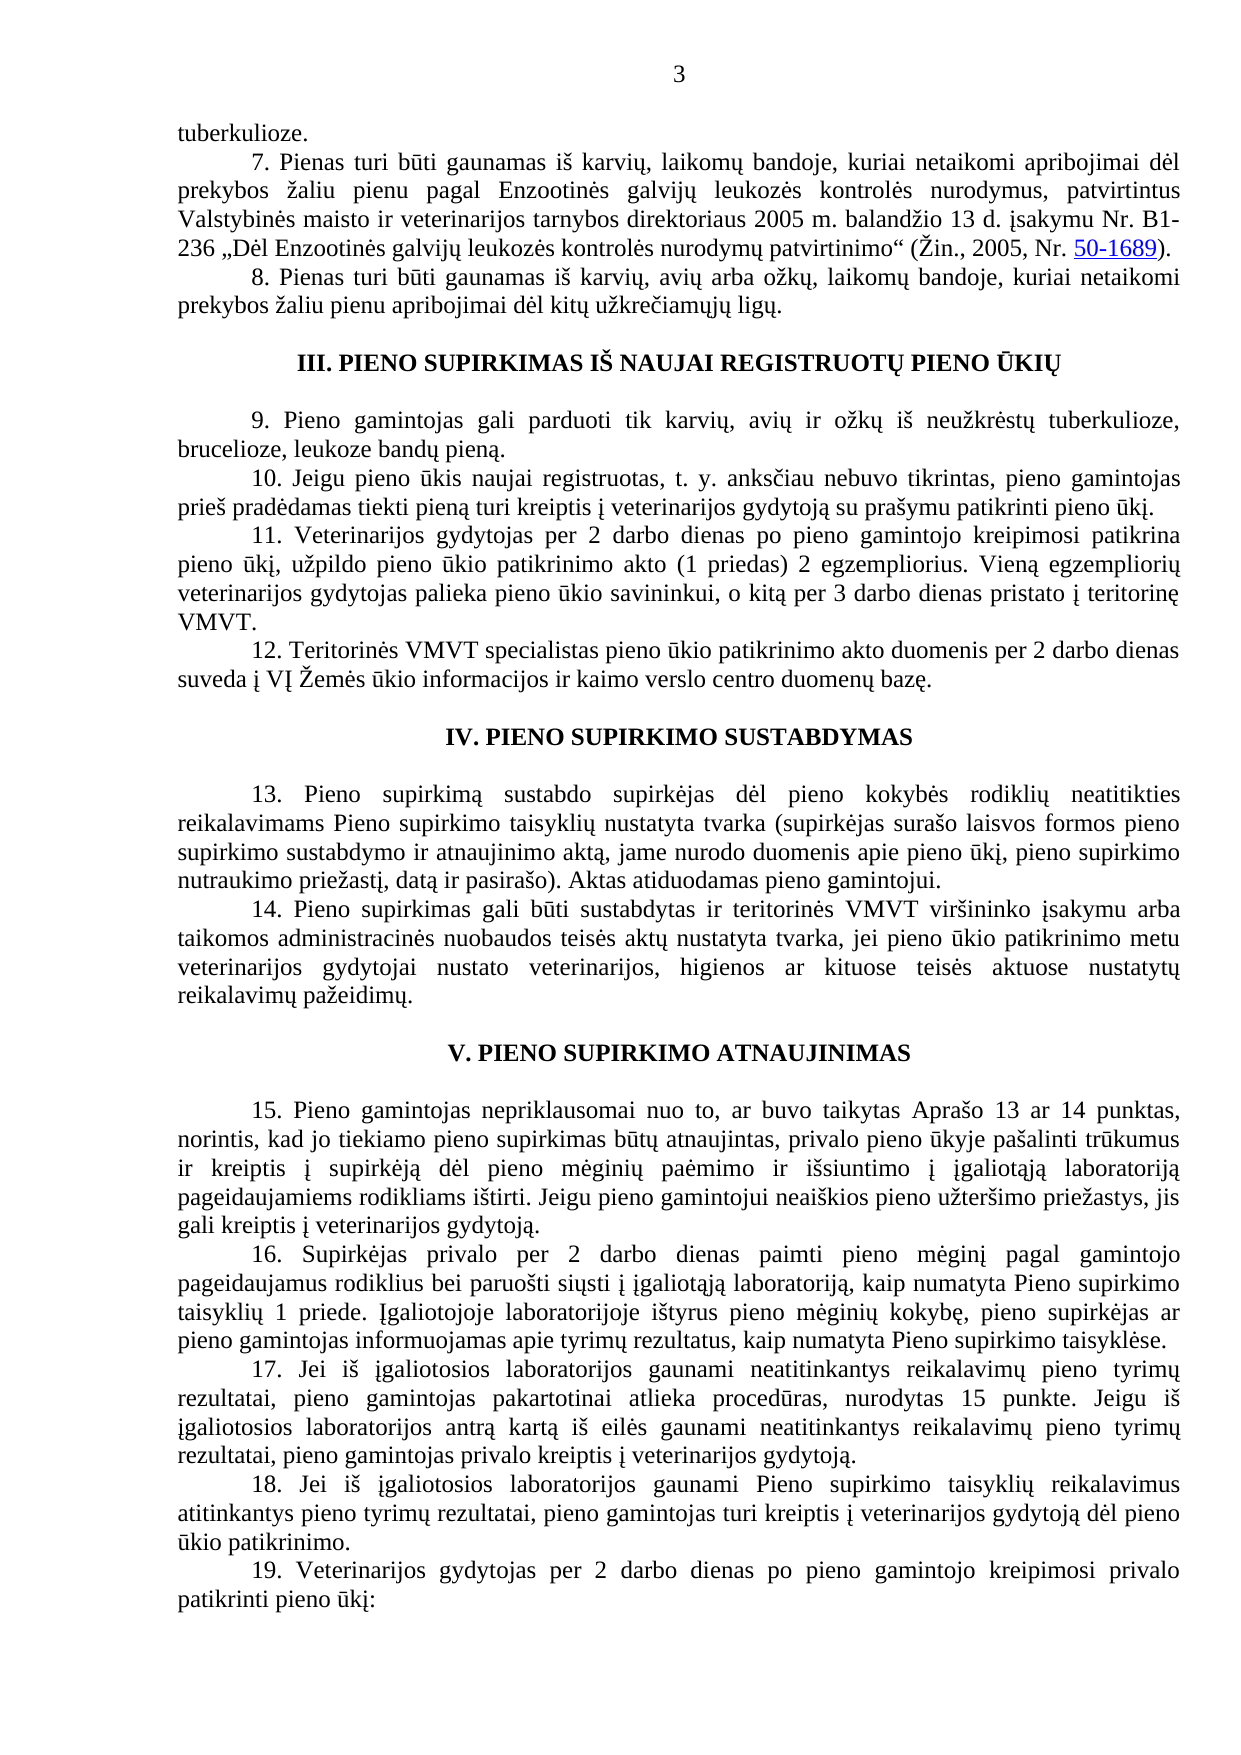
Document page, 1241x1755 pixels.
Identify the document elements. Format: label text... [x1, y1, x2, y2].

text III. PIENO SUPIRKIMAS IŠ NAUJAI REGISTRUOTŲ PIENO ŪKIŲ [177, 348, 1181, 377]
text 14. Pieno supirkimas gali būti sustabdytas ir teritorinės VMVT viršininko įsakymu arba taikomos administracinės nuobaudos teisės aktų nustatyta tvarka, jei pieno ūkio patikrinimo metu veterinarijos gydytojai nustato veterinarijos, higienos ar kituose teisės aktuose nustatytų reikalavimų pažeidimų. [177, 894, 1181, 1009]
text 16. Supirkėjas privalo per 2 darbo dienas paimti pieno mėginį pagal gamintojo pageidaujamus rodiklius bei paruošti siųsti į įgaliotąją laboratoriją, kaip numatyta Pieno supirkimo taisyklių 1 priede. Įgaliotojoje laboratorijoje ištyrus pieno mėginių kokybę, pieno supirkėjas ar pieno gamintojas informuojamas apie tyrimų rezultatus, kaip numatyta Pieno supirkimo taisyklėse. [177, 1239, 1181, 1354]
text 13. Pieno supirkimą sustabdo supirkėjas dėl pieno kokybės rodiklių neatitikties reikalavimams Pieno supirkimo taisyklių nustatyta tvarka (supirkėjas surašo laisvos formos pieno supirkimo sustabdymo ir atnaujinimo aktą, jame nurodo duomenis apie pieno ūkį, pieno supirkimo nutraukimo priežastį, datą ir pasirašo). Aktas atiduodamas pieno gamintojui. [177, 779, 1181, 894]
text 9. Pieno gamintojas gali parduoti tik karvių, avių ir ožkų iš neužkrėstų tuberkulioze, brucelioze, leukoze bandų pieną. [177, 406, 1181, 463]
text 17. Jei iš įgaliotosios laboratorijos gaunami neatitinkantys reikalavimų pieno tyrimų rezultatai, pieno gamintojas pakartotinai atlieka procedūras, nurodytas 15 punkte. Jeigu iš įgaliotosios laboratorijos antrą kartą iš eilės gaunami neatitinkantys reikalavimų pieno tyrimų rezultatai, pieno gamintojas privalo kreiptis į veterinarijos gydytoją. [177, 1354, 1181, 1469]
text 19. Veterinarijos gydytojas per 2 darbo dienas po pieno gamintojo kreipimosi privalo patikrinti pieno ūkį: [177, 1556, 1181, 1613]
text 8. Pienas turi būti gaunamas iš karvių, avių arba ožkų, laikomų bandoje, kuriai netaikomi prekybos žaliu pienu apribojimai dėl kitų užkrečiamųjų ligų. [177, 262, 1181, 319]
text IV. PIENO SUPIRKIMO SUSTABDYMAS [177, 722, 1181, 751]
text 18. Jei iš įgaliotosios laboratorijos gaunami Pieno supirkimo taisyklių reikalavimus atitinkantys pieno tyrimų rezultatai, pieno gamintojas turi kreiptis į veterinarijos gydytoją dėl pieno ūkio patikrinimo. [177, 1469, 1181, 1556]
text 7. Pienas turi būti gaunamas iš karvių, laikomų bandoje, kuriai netaikomi apribojimai dėl prekybos žaliu pienu pagal Enzootinės galvijų leukozės kontrolės nurodymus, patvirtintus Valstybinės maisto ir veterinarijos tarnybos direktoriaus 2005 m. balandžio 13 d. įsakymu Nr. B1-236 „Dėl Enzootinės galvijų leukozės kontrolės nurodymų patvirtinimo“ (Žin., 2005, Nr. 50-1689). [177, 147, 1181, 262]
text 12. Teritorinės VMVT specialistas pieno ūkio patikrinimo akto duomenis per 2 darbo dienas suveda į VĮ Žemės ūkio informacijos ir kaimo verslo centro duomenų bazę. [177, 636, 1181, 693]
text 10. Jeigu pieno ūkis naujai registruotas, t. y. anksčiau nebuvo tikrintas, pieno gamintojas prieš pradėdamas tiekti pieną turi kreiptis į veterinarijos gydytoją su prašymu patikrinti pieno ūkį. [177, 463, 1181, 521]
text 11. Veterinarijos gydytojas per 2 darbo dienas po pieno gamintojo kreipimosi patikrina pieno ūkį, užpildo pieno ūkio patikrinimo akto (1 priedas) 2 egzempliorius. Vieną egzempliorių veterinarijos gydytojas palieka pieno ūkio savininkui, o kitą per 3 darbo dienas pristato į teritorinę VMVT. [177, 521, 1181, 636]
text 15. Pieno gamintojas nepriklausomai nuo to, ar buvo taikytas Aprašo 13 ar 14 punktas, norintis, kad jo tiekiamo pieno supirkimas būtų atnaujintas, privalo pieno ūkyje pašalinti trūkumus ir kreiptis į supirkėją dėl pieno mėginių paėmimo ir išsiuntimo į įgaliotąją laboratoriją pageidaujamiems rodikliams ištirti. Jeigu pieno gamintojui neaiškios pieno užteršimo priežastys, jis gali kreiptis į veterinarijos gydytoją. [177, 1096, 1181, 1239]
text V. PIENO SUPIRKIMO ATNAUJINIMAS [177, 1038, 1181, 1067]
text tuberkulioze. [177, 118, 1181, 147]
